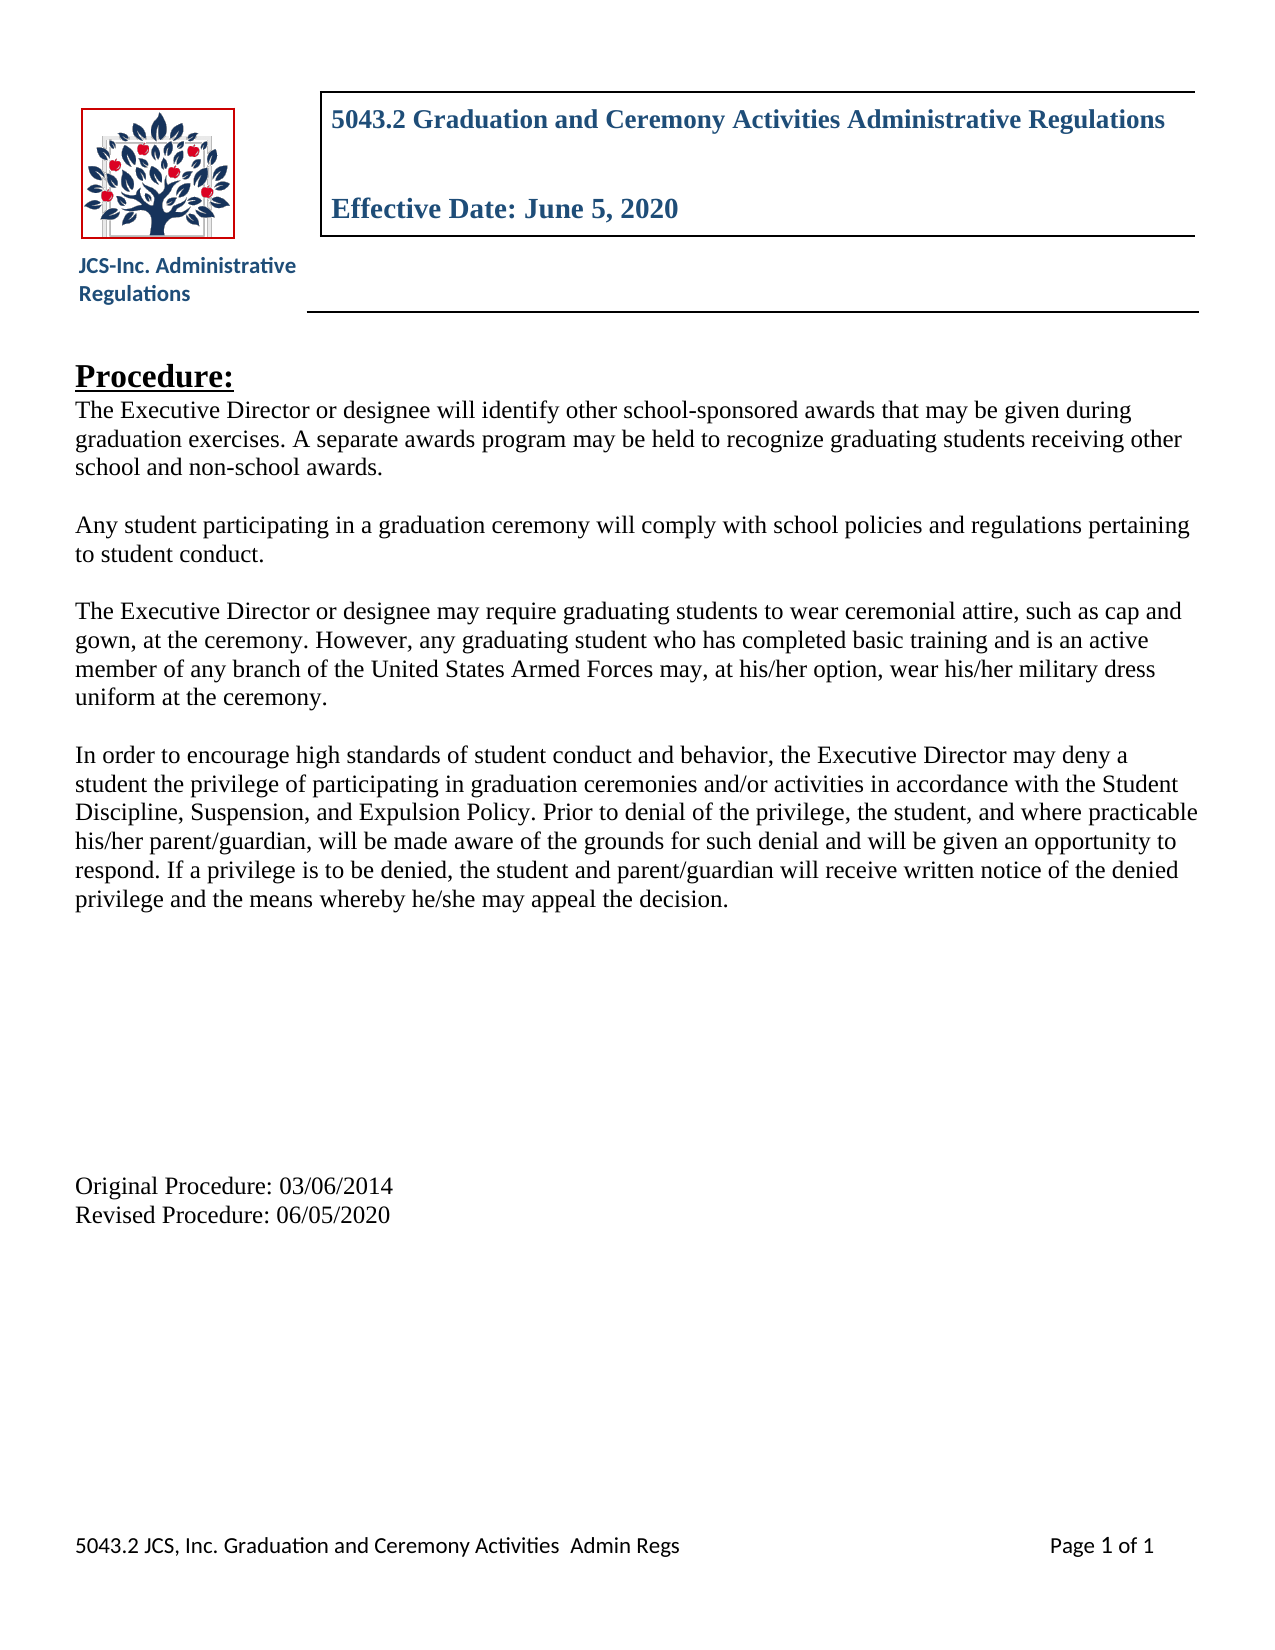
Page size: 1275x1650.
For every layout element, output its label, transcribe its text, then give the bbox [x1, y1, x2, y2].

text Revised Procedure: 06/05/2020 [75, 1200, 1200, 1229]
text Procedure: [75, 357, 1200, 395]
text In order to encourage high standards of student conduct and behavior, the Executive Director may deny a student the privilege of participating in graduation ceremonies and/or activities in accordance with the Student Discipline, Suspension, and Expulsion Policy. Prior to denial of the privilege, the student, and where practicable his/her parent/guardian, will be made aware of the grounds for such denial and will be given an opportunity to respond. If a privilege is to be denied, the student and parent/guardian will receive written notice of the denied privilege and the means whereby he/she may appeal the decision. [75, 740, 1200, 912]
text The Executive Director or designee may require graduating students to wear ceremonial attire, such as cap and gown, at the ceremony. However, any graduating student who has completed basic training and is an active member of any branch of the United States Armed Forces may, at his/her option, wear his/her military dress uniform at the ceremony. [75, 596, 1200, 711]
text Original Procedure: 03/06/2014 [75, 1171, 1200, 1200]
text The Executive Director or designee will identify other school-sponsored awards that may be given during graduation exercises. A separate awards program may be held to recognize graduating students receiving other school and non-school awards. [75, 395, 1200, 481]
picture [83, 110, 233, 237]
text Any student participating in a graduation ceremony will comply with school policies and regulations pertaining to student conduct. [75, 510, 1200, 567]
